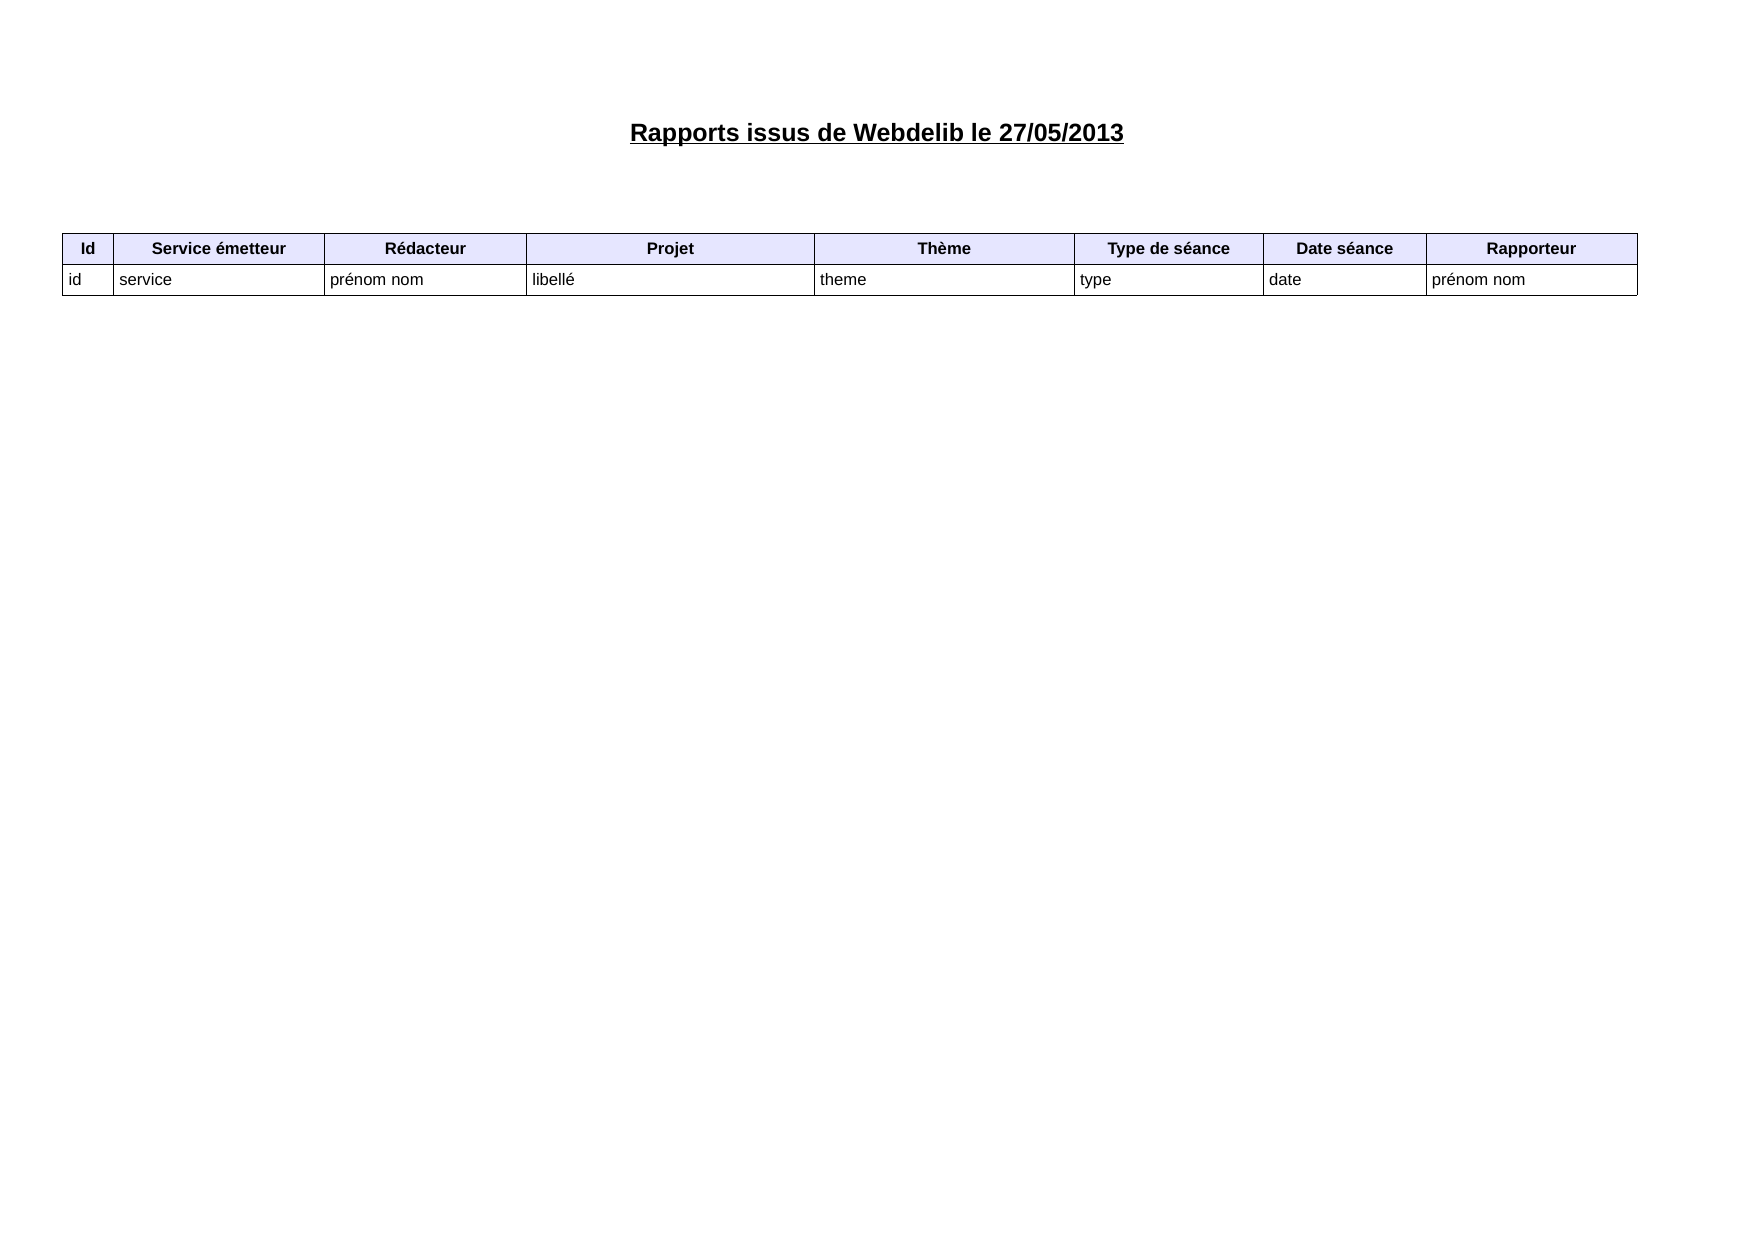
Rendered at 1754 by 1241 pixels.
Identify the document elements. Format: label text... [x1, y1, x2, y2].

table_cell date [1264, 265, 1426, 294]
table_cell prénom nom [325, 265, 526, 294]
table_header Rapporteur [1427, 234, 1637, 264]
table_header Rédacteur [325, 234, 526, 264]
table_cell type [1075, 265, 1263, 294]
table_header Projet [527, 234, 814, 264]
table_header Thème [815, 234, 1074, 264]
table_header Id [63, 234, 113, 264]
table_cell id [63, 265, 113, 294]
table_cell prénom nom [1427, 265, 1637, 294]
table_header Date séance [1264, 234, 1426, 264]
table_cell theme [815, 265, 1074, 294]
table_cell libellé [527, 265, 814, 294]
table_cell service [114, 265, 324, 294]
text Rapports issus de Webdelib le 27/05/2013 [118, 118, 1636, 147]
table_header Type de séance [1075, 234, 1263, 264]
table_header Service émetteur [114, 234, 324, 264]
